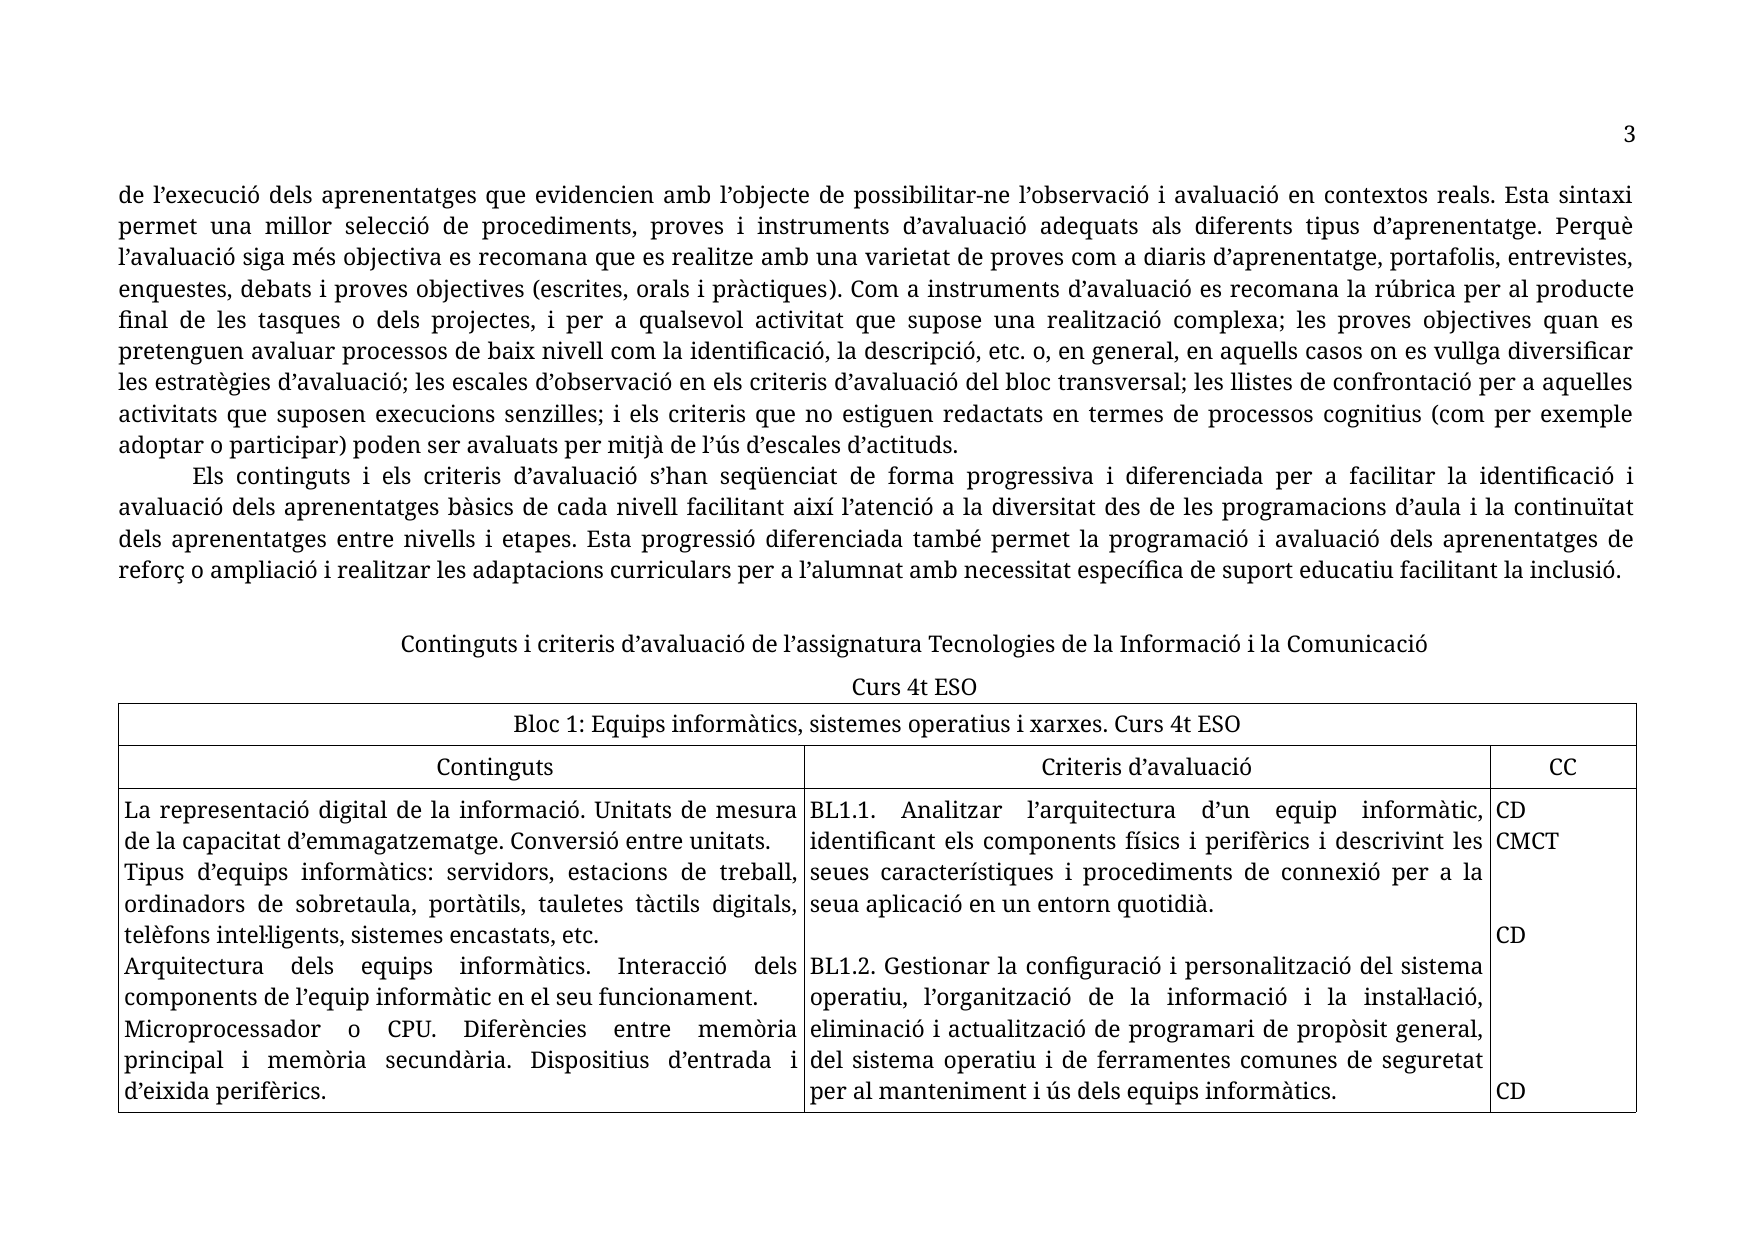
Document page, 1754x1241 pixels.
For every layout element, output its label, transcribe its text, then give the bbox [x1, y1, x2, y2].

table_header Bloc 1: Equips informàtics, sistemes operatius i xarxes. Curs 4t ESO [119, 704, 1636, 745]
text Curs 4t ESO [193, 671, 1636, 702]
table_cell Continguts [119, 746, 804, 788]
table_cell CC [1491, 746, 1636, 788]
table_cell Criteris d’avaluació [805, 746, 1490, 788]
list Continguts i criteris d’avaluació de l’assignatura Tecnologies de la Informació i la Comunicació [193, 628, 1636, 659]
table_cell BL1.1. Analitzar l’arquitectura d’un equip informàtic, identificant els components físics i perifèrics i descrivint les seues característiques i procediments de connexió per a la seua aplicació en un entorn quotidià. BL1.2. Gestionar la configuració i personalització del sistema operatiu, l’organització de la informació i la instal·lació, eliminació i actualització de programari de propòsit general, del sistema operatiu i de ferramentes comunes de seguretat per al manteniment i ús dels equips informàtics. [805, 789, 1490, 1112]
table_cell CD CMCT CD CD [1491, 789, 1636, 1112]
text Els continguts i els criteris d’avaluació s’han seqüenciat de forma progressiva i diferenciada per a facilitar la identificació i avaluació dels aprenentatges bàsics de cada nivell facilitant així l’atenció a la diversitat des de les programacions d’aula i la continuïtat dels aprenentatges entre nivells i etapes. Esta progressió diferenciada també permet la programació i avaluació dels aprenentatges de reforç o ampliació i realitzar les adaptacions curriculars per a l’alumnat amb necessitat específica de suport educatiu facilitant la inclusió. [118, 460, 1636, 585]
text de l’execució dels aprenentatges que evidencien amb l’objecte de possibilitar-ne l’observació i avaluació en contextos reals. Esta sintaxi permet una millor selecció de procediments, proves i instruments d’avaluació adequats als diferents tipus d’aprenentatge. Perquè l’avaluació siga més objectiva es recomana que es realitze amb una varietat de proves com a diaris d’aprenentatge, portafolis, entrevistes, enquestes, debats i proves objectives (escrites, orals i pràctiques). Com a instruments d’avaluació es recomana la rúbrica per al producte final de les tasques o dels projectes, i per a qualsevol activitat que supose una realització complexa; les proves objectives quan es pretenguen avaluar processos de baix nivell com la identificació, la descripció, etc. o, en general, en aquells casos on es vullga diversificar les estratègies d’avaluació; les escales d’observació en els criteris d’avaluació del bloc transversal; les llistes de confrontació per a aquelles activitats que suposen execucions senzilles; i els criteris que no estiguen redactats en termes de processos cognitius (com per exemple adoptar o participar) poden ser avaluats per mitjà de l’ús d’escales d’actituds. [118, 179, 1636, 460]
table_cell La representació digital de la informació. Unitats de mesura de la capacitat d’emmagatzematge. Conversió entre unitats. Tipus d’equips informàtics: servidors, estacions de treball, ordinadors de sobretaula, portàtils, tauletes tàctils digitals, telèfons intel·ligents, sistemes encastats, etc. Arquitectura dels equips informàtics. Interacció dels components de l’equip informàtic en el seu funcionament. Microprocessador o CPU. Diferències entre memòria principal i memòria secundària. Dispositius d’entrada i d’eixida perifèrics. [119, 789, 804, 1112]
